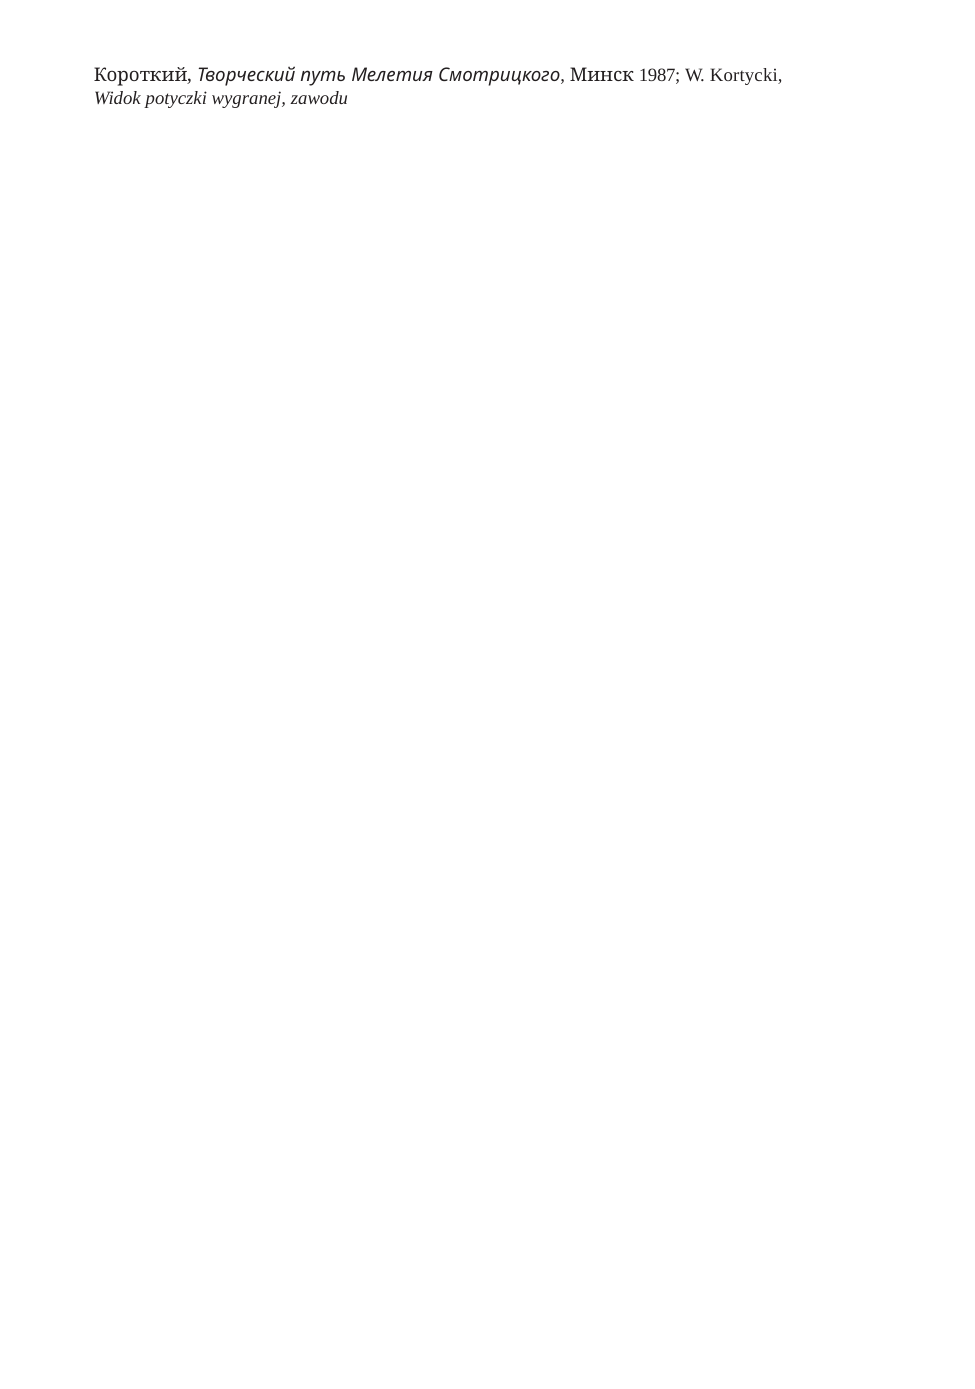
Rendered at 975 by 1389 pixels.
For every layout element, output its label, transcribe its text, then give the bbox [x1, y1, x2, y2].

text Короткий, Творческий путь Мелетия Смотрицкого, Минск 1987; W. Kortycki, Widok potyczki wygranej, zawodu [93, 62, 798, 109]
